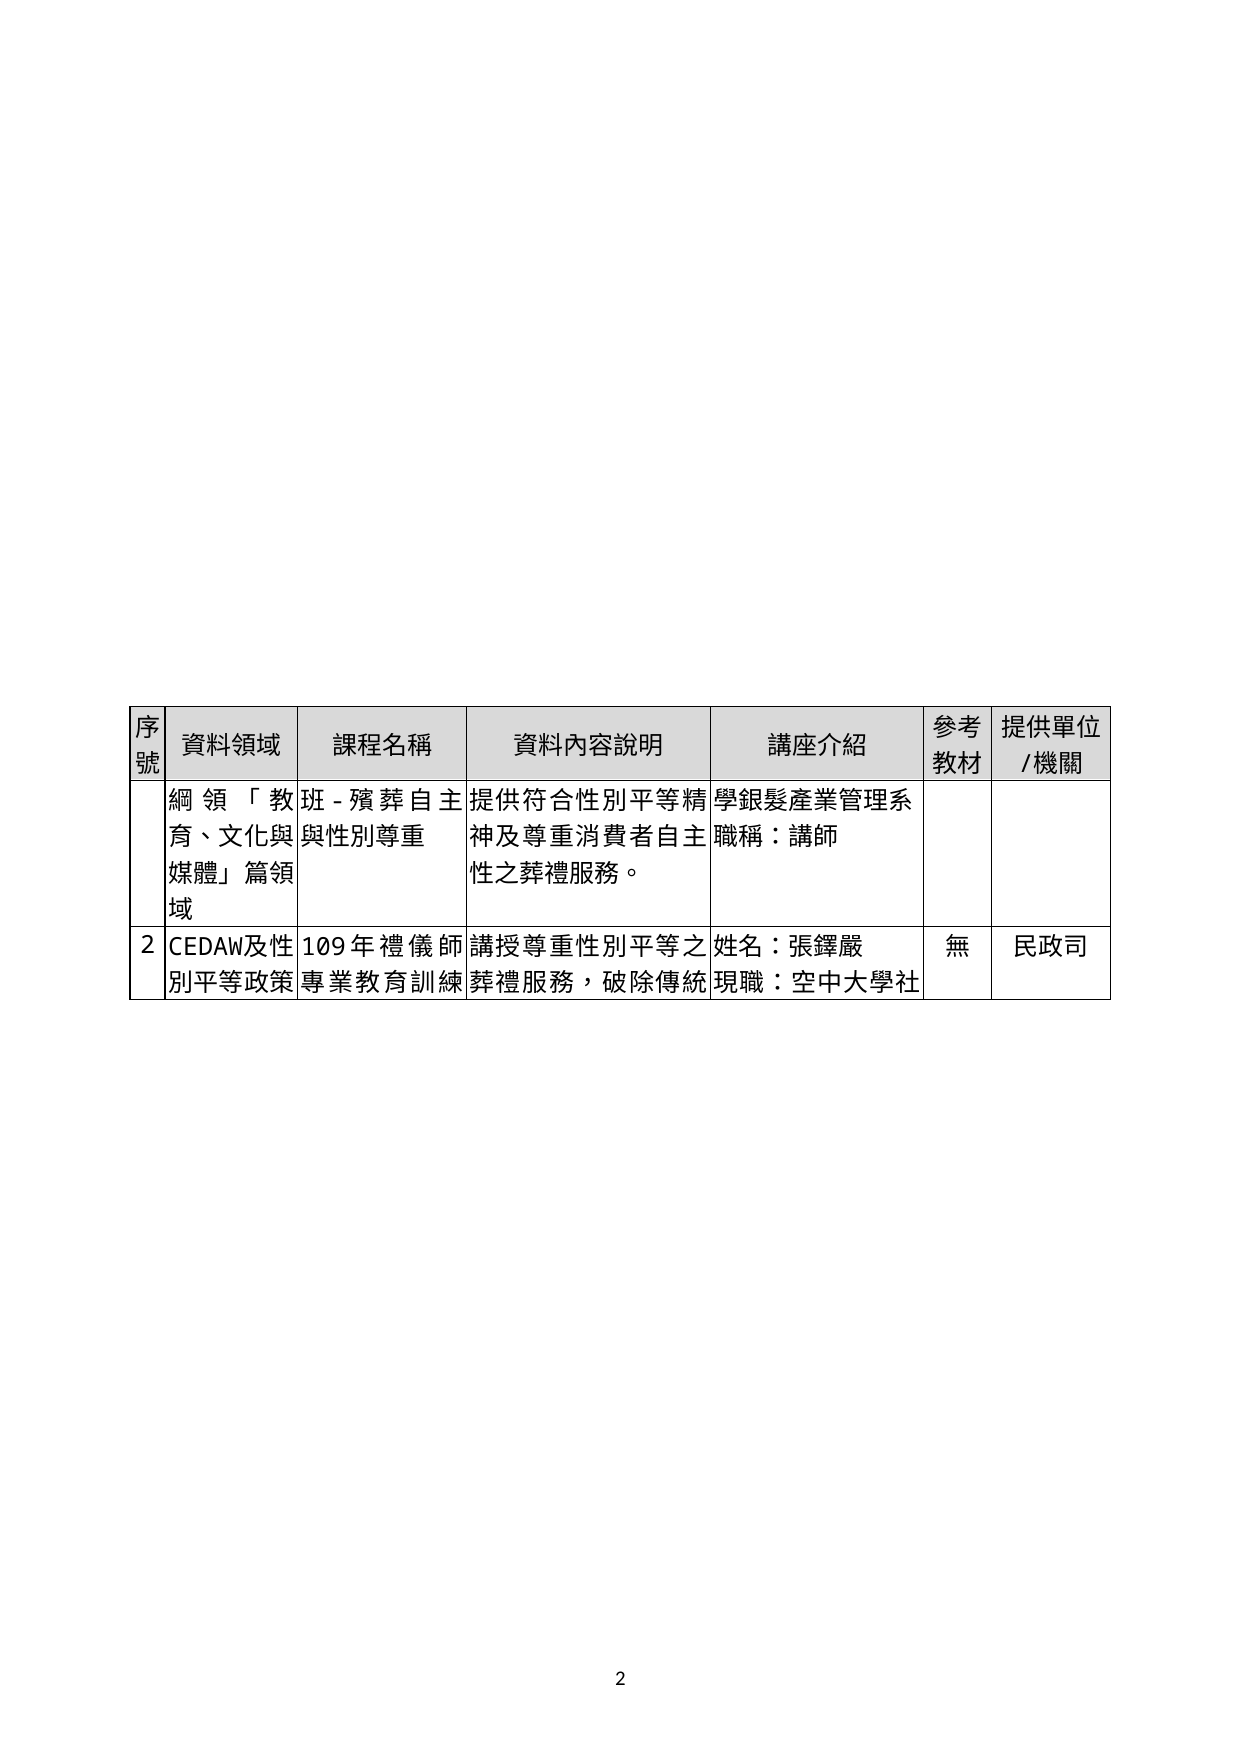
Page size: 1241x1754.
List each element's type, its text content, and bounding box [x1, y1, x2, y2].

table_cell 班-殯葬自主與性別尊重 [298, 781, 466, 926]
table_cell CEDAW及性別平等政策 [166, 927, 297, 999]
table_header 提供單位/機關 [992, 707, 1110, 779]
table_cell 109年禮儀師專業教育訓練 [298, 927, 466, 999]
table_cell [924, 781, 991, 926]
table_cell 綱領「教育、文化與媒體」篇領域 [166, 781, 297, 926]
table_cell 講授尊重性別平等之葬禮服務，破除傳統 [467, 927, 710, 999]
table_header 講座介紹 [711, 707, 923, 779]
table_cell 姓名：張鐸嚴 現職：空中大學社 [711, 927, 923, 999]
table_header 資料內容說明 [467, 707, 710, 779]
table_header 課程名稱 [298, 707, 466, 779]
table_header 序號 [131, 707, 164, 779]
table_cell 學銀髮產業管理系 職稱：講師 [711, 781, 923, 926]
table_cell 民政司 [992, 927, 1110, 999]
table_cell 無 [924, 927, 991, 999]
table_header 參考教材 [924, 707, 991, 779]
table_header 資料領域 [166, 707, 297, 779]
table_cell [131, 781, 164, 926]
table_cell 提供符合性別平等精神及尊重消費者自主性之葬禮服務。 [467, 781, 710, 926]
table_cell 2 [131, 927, 164, 999]
table_cell [992, 781, 1110, 926]
